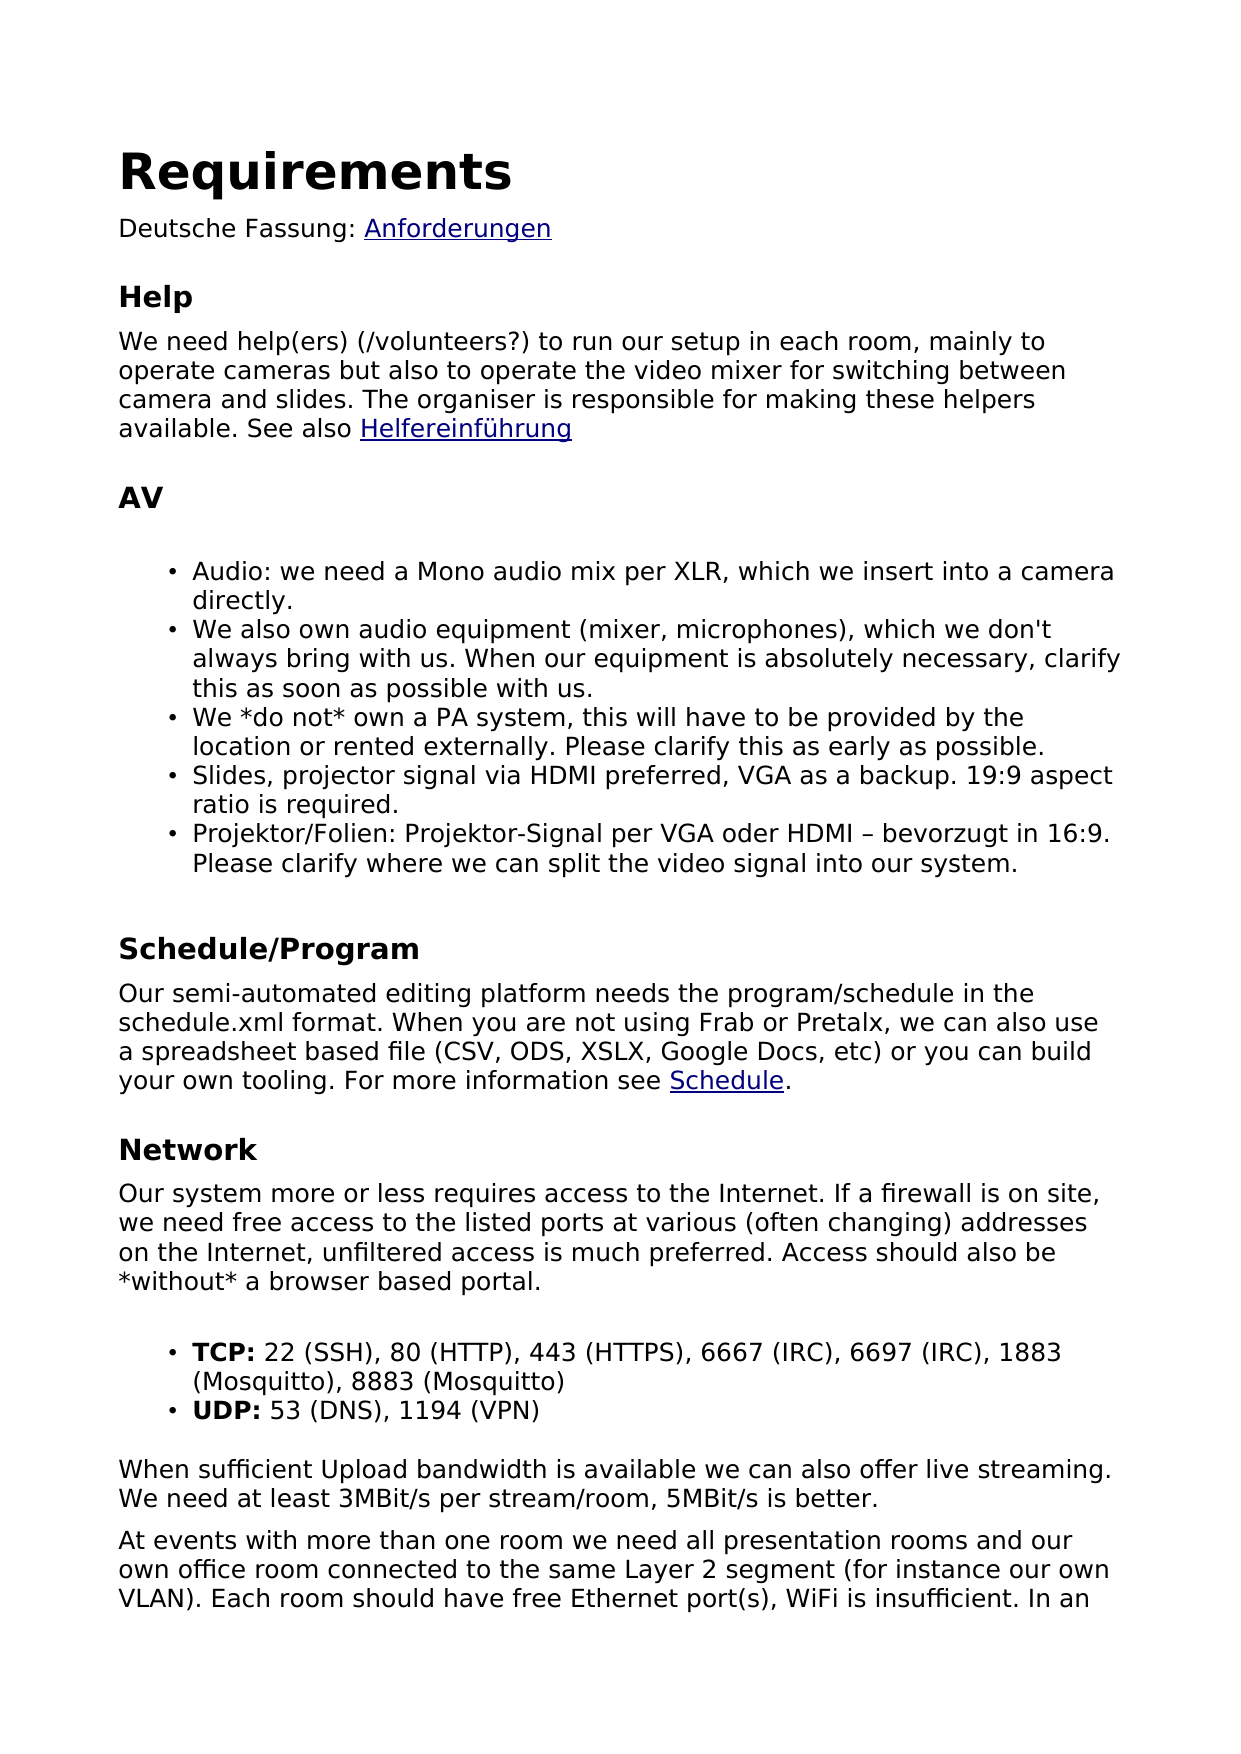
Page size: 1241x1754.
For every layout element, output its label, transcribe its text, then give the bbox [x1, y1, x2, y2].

list We *do not* own a PA system, this will have to be provided by the location or rented externally. Please clarify this as early as possible. [177, 703, 1122, 761]
subtitle Schedule/Program [118, 932, 1122, 966]
subtitle Help [118, 281, 1122, 314]
text When sufficient Upload bandwidth is available we can also offer live streaming. We need at least 3MBit/s per stream/room, 5MBit/s is better. [118, 1455, 1122, 1513]
text Our system more or less requires access to the Internet. If a firewall is on site, we need free access to the listed ports at various (often changing) addresses on the Internet, unfiltered access is much preferred. Access should also be *without* a browser based portal. [118, 1179, 1122, 1296]
list We also own audio equipment (mixer, microphones), which we don't always bring with us. When our equipment is absolutely necessary, clarify this as soon as possible with us. [177, 615, 1122, 703]
list Slides, projector signal via HDMI preferred, VGA as a backup. 19:9 aspect ratio is required. [177, 761, 1122, 819]
list TCP: 22 (SSH), 80 (HTTP), 443 (HTTPS), 6667 (IRC), 6697 (IRC), 1883 (Mosquitto), 8883 (Mosquitto) [177, 1338, 1122, 1396]
text Deutsche Fassung: Anforderungen [118, 214, 1122, 243]
subtitle Requirements [118, 143, 1122, 201]
subtitle AV [118, 481, 1122, 515]
text At events with more than one room we need all presentation rooms and our own office room connected to the same Layer 2 segment (for instance our own VLAN). Each room should have free Ethernet port(s), WiFi is insufficient. In an [118, 1526, 1122, 1613]
text Our semi-automated editing platform needs the program/schedule in the schedule.xml format. When you are not using Frab or Pretalx, we can also use a spreadsheet based file (CSV, ODS, XSLX, Google Docs, etc) or you can build your own tooling. For more information see Schedule. [118, 979, 1122, 1096]
list UDP: 53 (DNS), 1194 (VPN) [177, 1396, 1122, 1426]
subtitle Network [118, 1133, 1122, 1167]
text We need help(ers) (/volunteers?) to run our setup in each room, mainly to operate cameras but also to operate the video mixer for switching between camera and slides. The organiser is responsible for making these helpers available. See also Helfereinführung [118, 327, 1122, 444]
list Audio: we need a Mono audio mix per XLR, which we insert into a camera directly. [177, 557, 1122, 615]
list Projektor/Folien: Projektor-Signal per VGA oder HDMI – bevorzugt in 16:9. Please clarify where we can split the video signal into our system. [177, 819, 1122, 878]
